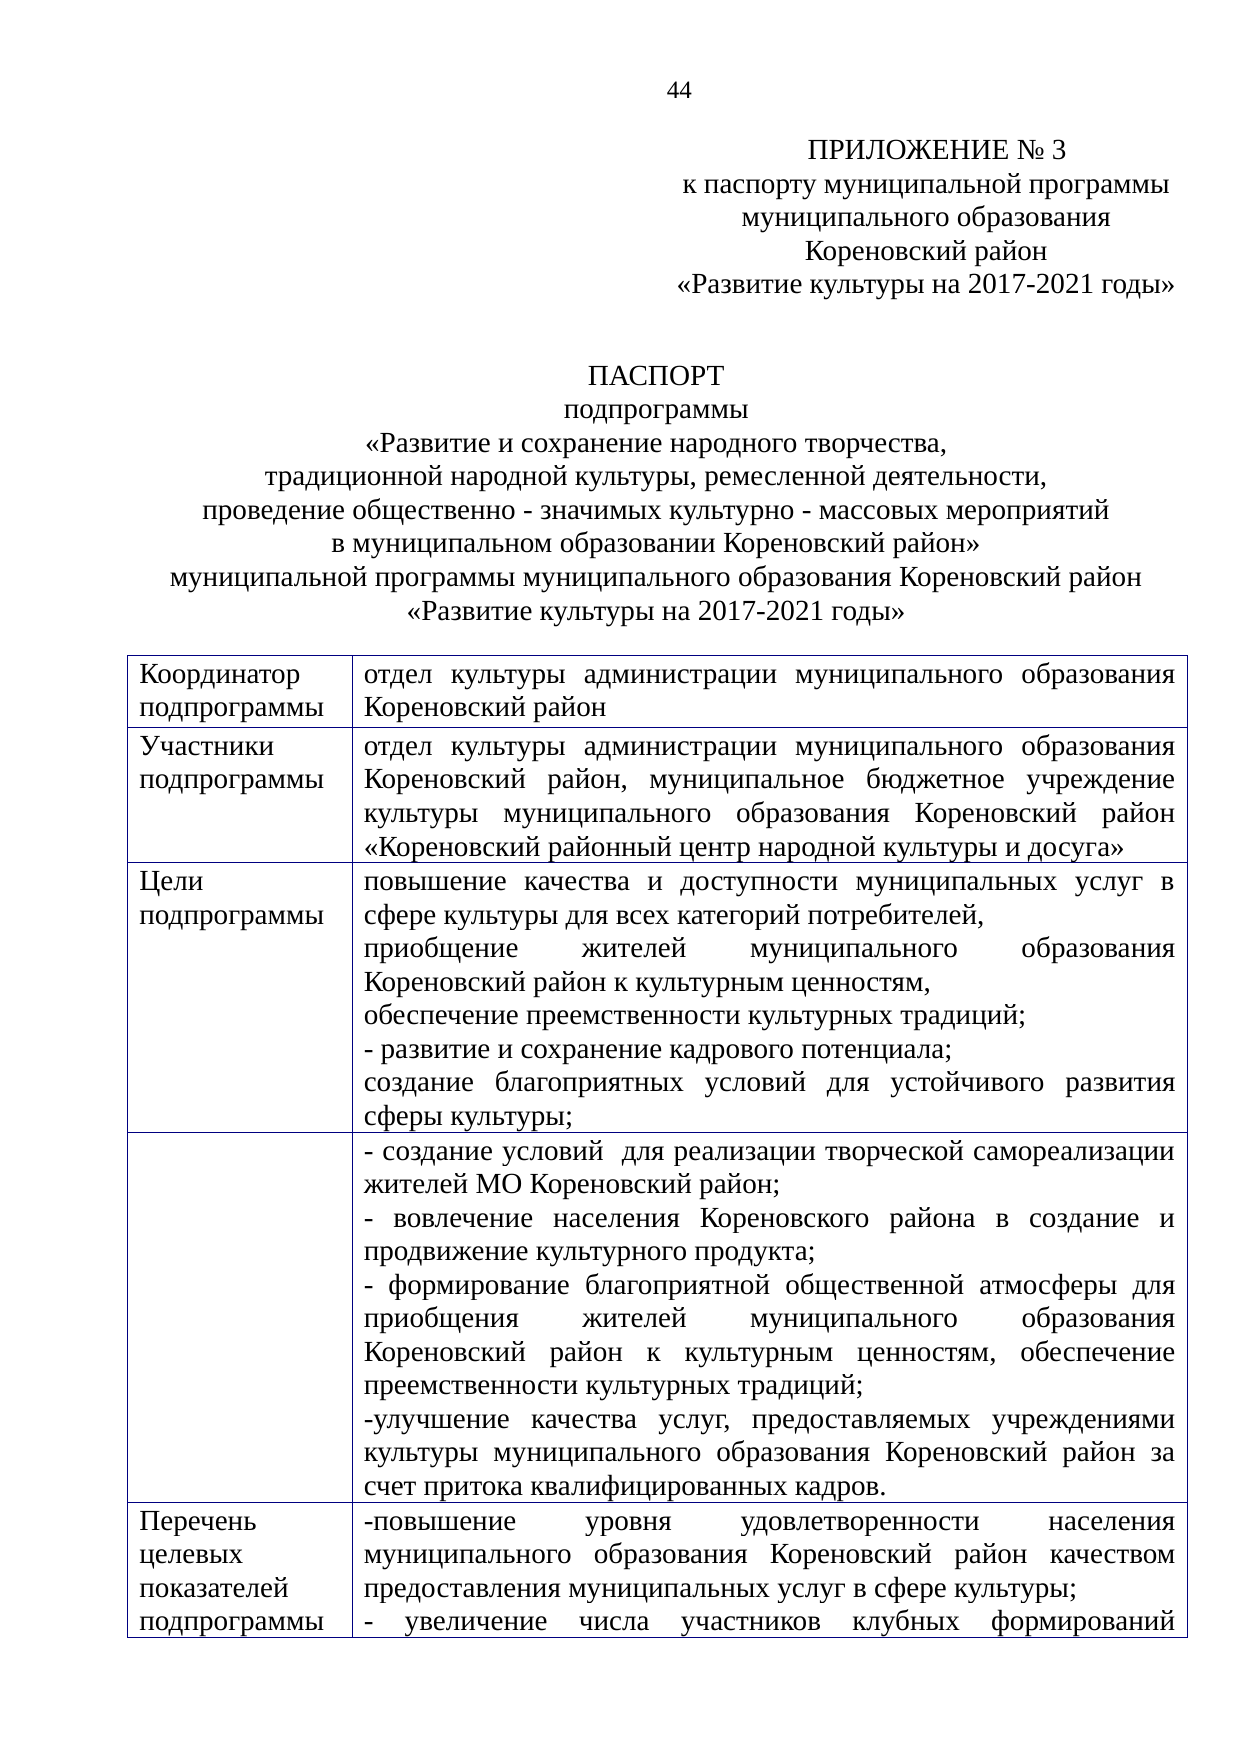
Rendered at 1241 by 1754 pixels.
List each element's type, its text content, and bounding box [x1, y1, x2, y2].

table_header ПАСПОРТ подпрограммы «Развитие и сохранение народного творчества, традиционной народной культуры, ремесленной деятельности, проведение общественно - значимых культурно - массовых мероприятий в муниципальном образовании Кореновский район» муниципальной программы муниципального образования Кореновский район «Развитие культуры на 2017-2021 годы» [128, 626, 1184, 655]
text «Развитие культуры на 2017-2021 годы» [620, 267, 1181, 300]
table_cell Цели подпрограммы [128, 863, 352, 1132]
table_cell отдел культуры администрации муниципального образования Кореновский район [353, 656, 1187, 727]
text муниципального образования [620, 199, 1181, 233]
table_cell [128, 1133, 352, 1502]
table_cell Перечень целевых показателей подпрограммы [128, 1503, 139, 1637]
table_cell Участники подпрограммы [128, 728, 352, 862]
table_cell Координатор подпрограммы [128, 656, 352, 727]
text ПРИЛОЖЕНИЕ № 3 [620, 132, 1181, 166]
text к паспорту муниципальной программы [620, 166, 1181, 199]
table_cell Перечень целевых показателей подпрограммы [341, 1503, 352, 1637]
text Кореновский район [620, 233, 1181, 267]
